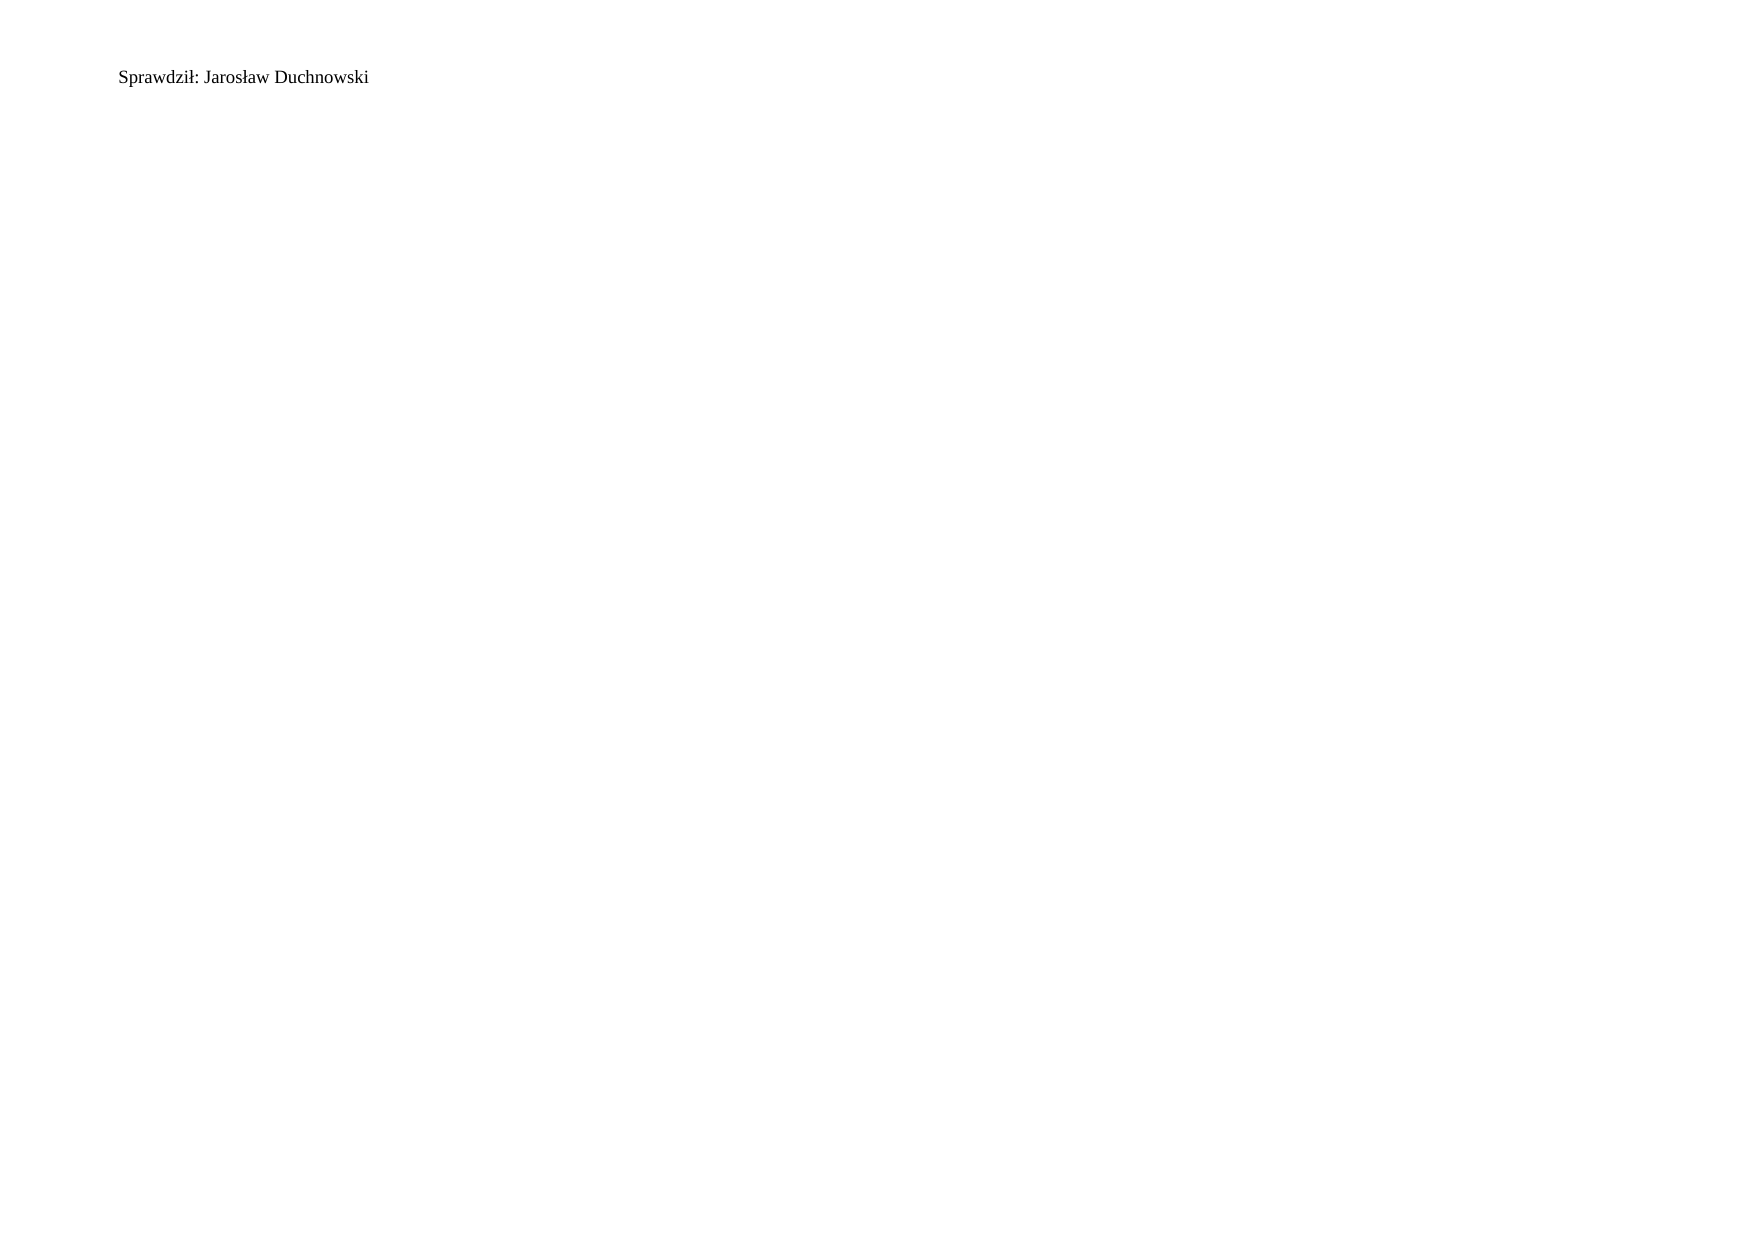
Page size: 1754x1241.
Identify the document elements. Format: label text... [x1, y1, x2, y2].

text Sprawdził: Jarosław Duchnowski [118, 66, 1636, 87]
